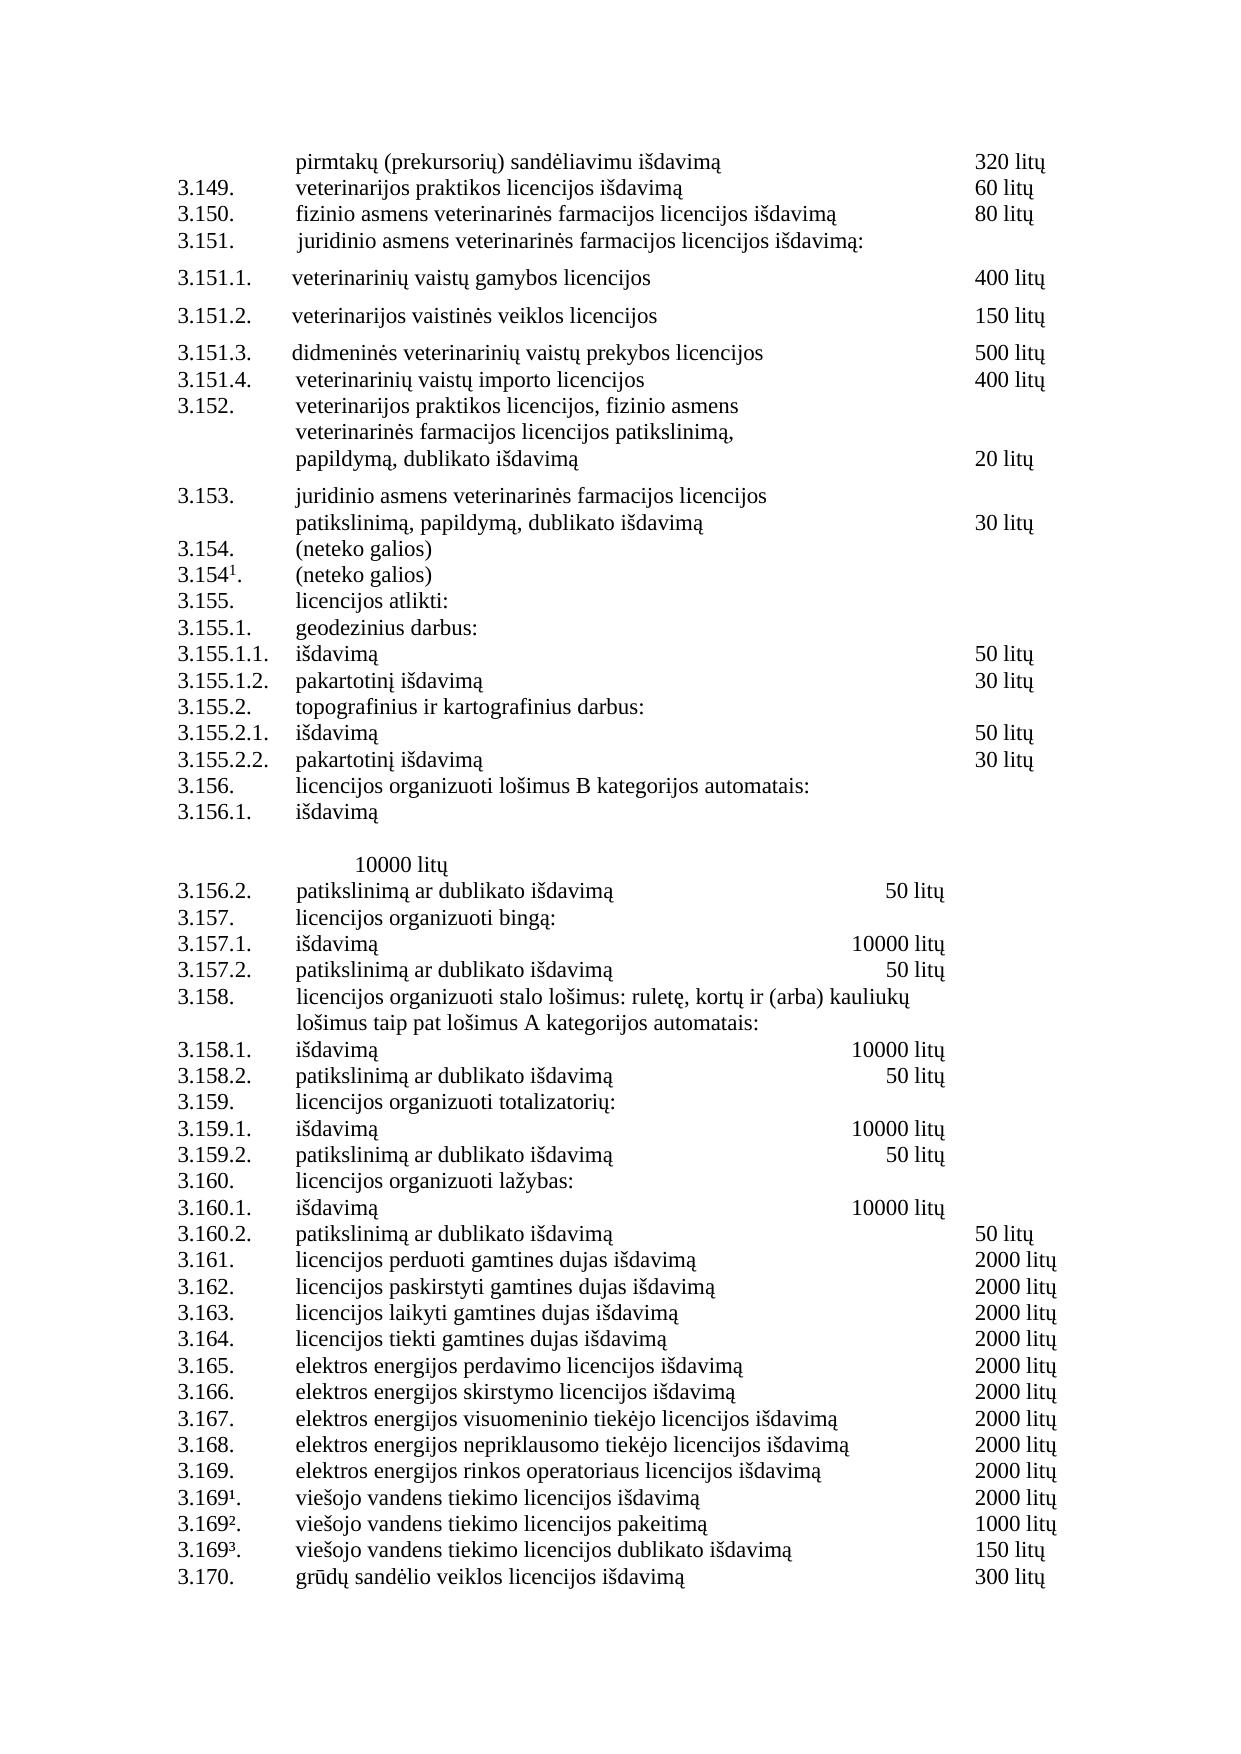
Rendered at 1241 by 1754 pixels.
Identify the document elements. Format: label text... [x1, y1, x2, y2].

text 3.155.1. geodezinius darbus: [177, 614, 1122, 640]
text 3.149. veterinarijos praktikos licencijos išdavimą 60 litų [177, 174, 1122, 200]
text veterinarinės farmacijos licencijos patikslinimą, [177, 418, 1122, 445]
text 3.159. licencijos organizuoti totalizatorių: [177, 1088, 945, 1115]
text 3.157. licencijos organizuoti bingą: [177, 904, 945, 930]
text 3.156. licencijos organizuoti lošimus B kategorijos automatais: [177, 772, 945, 798]
text 3.151.1. veterinarinių vaistų gamybos licencijos 400 litų [177, 253, 1122, 291]
text 3.163. licencijos laikyti gamtines dujas išdavimą 2000 litų [177, 1299, 1122, 1326]
text 3.167. elektros energijos visuomeninio tiekėjo licencijos išdavimą 2000 litų [177, 1404, 1122, 1431]
text 3.155. licencijos atlikti: [177, 588, 1122, 614]
text 3.157.2. patikslinimą ar dublikato išdavimą 50 litų [177, 957, 945, 983]
text 3.155.1.2. pakartotinį išdavimą 30 litų [177, 667, 1122, 693]
text 3.166. elektros energijos skirstymo licencijos išdavimą 2000 litų [177, 1378, 1122, 1404]
text 3.1541. (neteko galios) [177, 561, 1122, 588]
text pirmtakų (prekursorių) sandėliavimu išdavimą 320 litų [177, 148, 1122, 174]
text 3.153. juridinio asmens veterinarinės farmacijos licencijos [177, 471, 1122, 508]
text 3.161. licencijos perduoti gamtines dujas išdavimą 2000 litų [177, 1246, 1122, 1273]
text 3.160.2. patikslinimą ar dublikato išdavimą 50 litų [177, 1220, 1122, 1246]
text 3.160. licencijos organizuoti lažybas: [177, 1167, 945, 1194]
text papildymą, dublikato išdavimą 20 litų [177, 445, 1122, 471]
list patikslinimą ar dublikato išdavimą 50 litų [177, 877, 1093, 904]
text 3.159.2. patikslinimą ar dublikato išdavimą 50 litų [177, 1141, 945, 1167]
text 3.160.1. išdavimą 10000 litų [177, 1194, 945, 1220]
text 3.155.2. topografinius ir kartografinius darbus: [177, 693, 1122, 719]
text 3.162. licencijos paskirstyti gamtines dujas išdavimą 2000 litų [177, 1273, 1122, 1299]
text 3.155.2.2. pakartotinį išdavimą 30 litų [177, 746, 1122, 772]
list licencijos organizuoti stalo lošimus: ruletę, kortų ir (arba) kauliukų [177, 983, 945, 1009]
text 3.156.1. išdavimą 10000 litų [177, 798, 974, 877]
text 3.169². viešojo vandens tiekimo licencijos pakeitimą 1000 litų [177, 1510, 1122, 1536]
text 3.169³. viešojo vandens tiekimo licencijos dublikato išdavimą 150 litų [177, 1536, 1122, 1563]
text 3.158.2. patikslinimą ar dublikato išdavimą 50 litų [177, 1062, 945, 1088]
text 3.151.3. didmeninės veterinarinių vaistų prekybos licencijos 500 litų [177, 328, 1122, 366]
text 3.150. fizinio asmens veterinarinės farmacijos licencijos išdavimą 80 litų [177, 200, 1122, 227]
text 3.164. licencijos tiekti gamtines dujas išdavimą 2000 litų [177, 1326, 1122, 1352]
text 3.170. grūdų sandėlio veiklos licencijos išdavimą 300 litų [177, 1563, 1122, 1589]
text 3.169¹. viešojo vandens tiekimo licencijos išdavimą 2000 litų [177, 1484, 1122, 1510]
text 3.155.1.1. išdavimą 50 litų [177, 640, 1122, 667]
text lošimus taip pat lošimus A kategorijos automatais: [296, 1009, 945, 1036]
text 3.152. veterinarijos praktikos licencijos, fizinio asmens [177, 392, 1122, 418]
text 3.154. (neteko galios) [177, 535, 1122, 561]
text 3.151. juridinio asmens veterinarinės farmacijos licencijos išdavimą: [177, 227, 1122, 253]
text 3.169. elektros energijos rinkos operatoriaus licencijos išdavimą 2000 litų [177, 1457, 1122, 1484]
text 3.155.2.1. išdavimą 50 litų [177, 719, 1122, 746]
text 3.151.4. veterinarinių vaistų importo licencijos 400 litų [177, 366, 1122, 392]
text 3.159.1. išdavimą 10000 litų [177, 1115, 945, 1141]
text 3.165. elektros energijos perdavimo licencijos išdavimą 2000 litų [177, 1352, 1122, 1378]
text 3.157.1. išdavimą 10000 litų [177, 930, 945, 957]
text 3.168. elektros energijos nepriklausomo tiekėjo licencijos išdavimą 2000 litų [177, 1431, 1122, 1457]
text 3.151.2. veterinarijos vaistinės veiklos licencijos 150 litų [177, 291, 1122, 328]
text 3.158.1. išdavimą 10000 litų [177, 1036, 945, 1062]
text patikslinimą, papildymą, dublikato išdavimą 30 litų [177, 508, 1122, 535]
